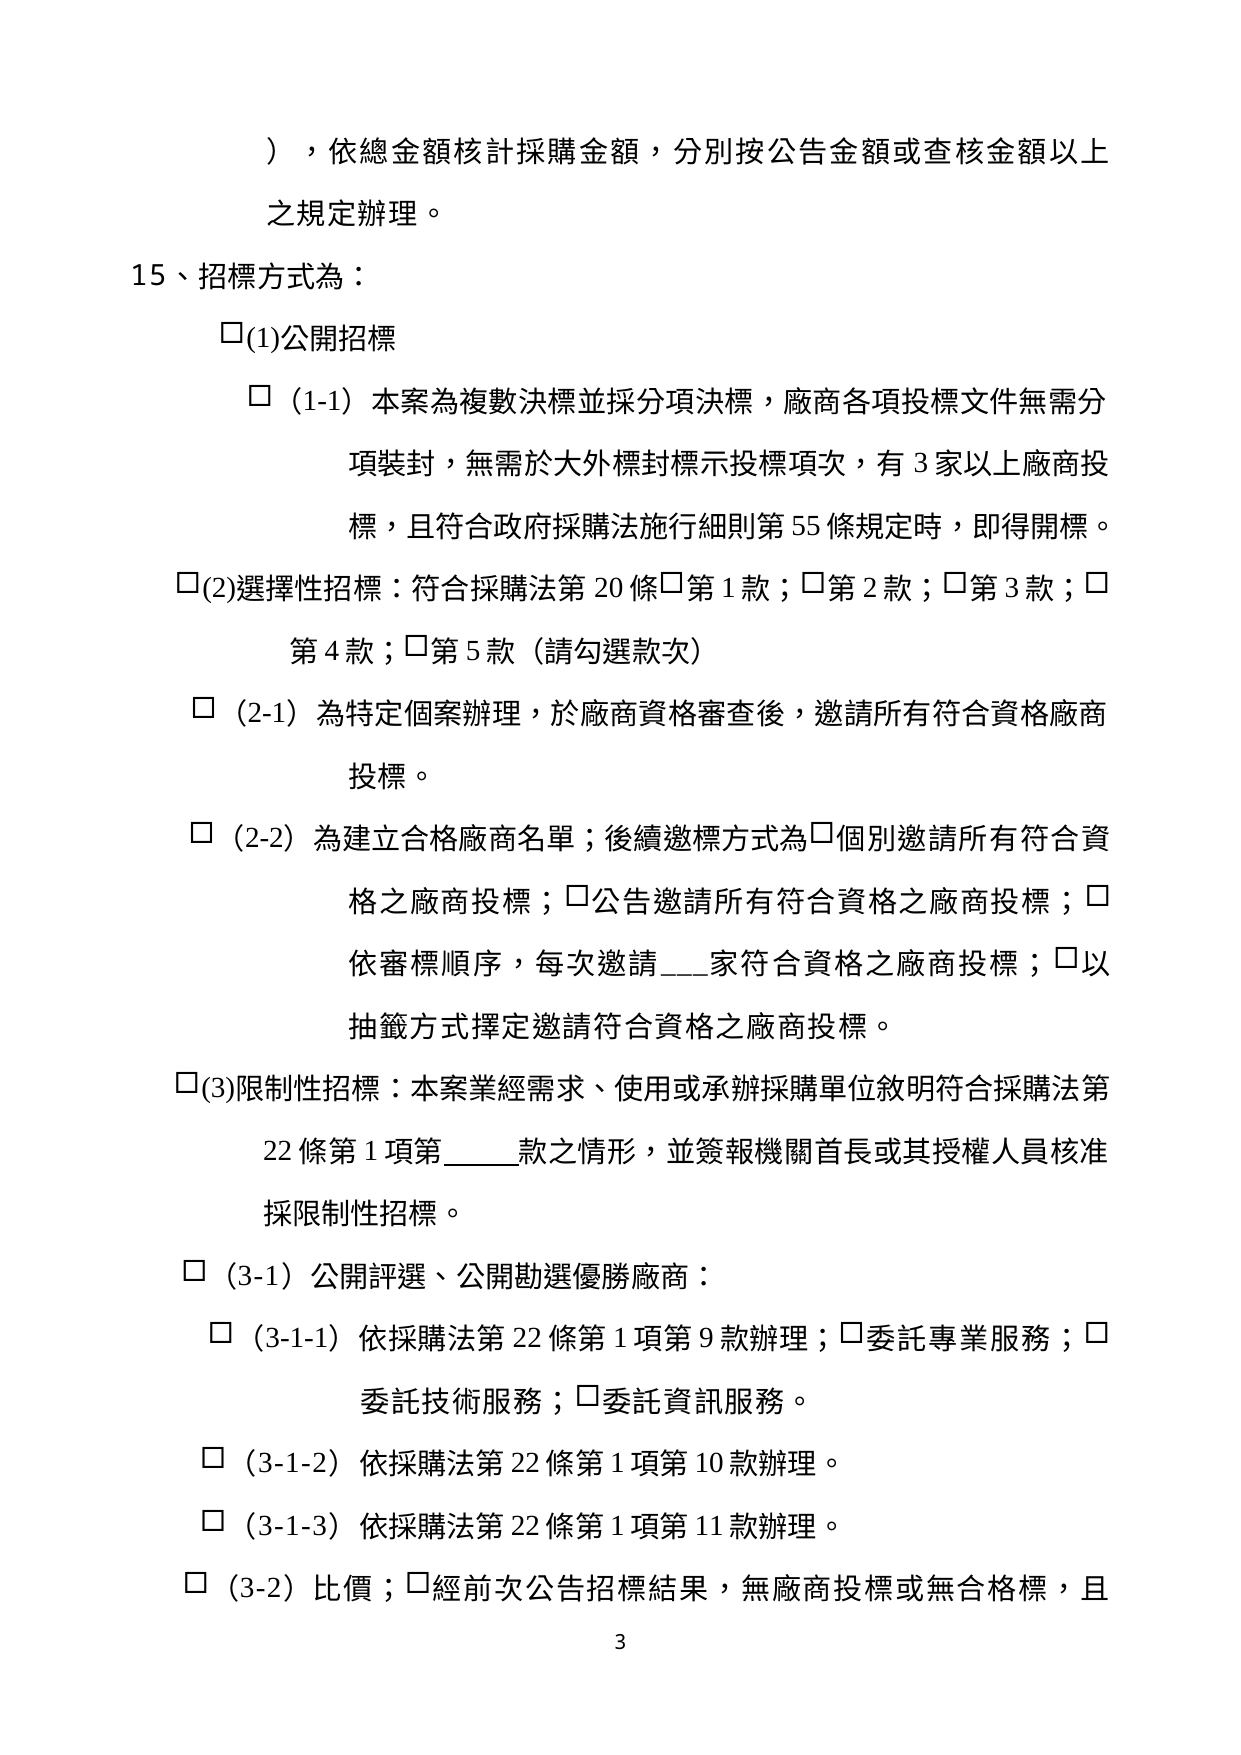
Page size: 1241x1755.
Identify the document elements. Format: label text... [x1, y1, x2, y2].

text （3-2）比價；經前次公告招標結果，無廠商投標或無合格標，且符合採購法施行細則第22條第1項規定無廠商異議或申訴在處理中者，依採購法第22條第1項第1款規定，不另公告招標，並依採購法施行細則第23條之1第1項規定，邀請過去表現優良之2家以上廠商以比價方式辦理；符合採購法第22條第1項第___款（請列明款次，第16款之情形須併填主管機關核准文號）；符合採購法第104條第1項但書第___款（請列明款次及相關機關核准文號）；符合採購法第105條第1項第___款(請列明款次及相關機關核准文號)；符合中央機關未達公告金額採購招標辦法第___條第___項第___款規定；符合地方政府依採購法第23條所定未達公告金額採購招標辦法第___條第___項第___款規定。 [130, 1545, 1110, 1608]
text （2-2）為建立合格廠商名單；後續邀標方式為個別邀請所有符合資格之廠商投標；公告邀請所有符合資格之廠商投標；依審標順序，每次邀請___家符合資格之廠商投標；以抽籤方式擇定邀請符合資格之廠商投標。 [130, 795, 1110, 1045]
text ），依總金額核計採購金額，分別按公告金額或查核金額以上之規定辦理。 [130, 108, 1110, 233]
text （3-1-3）依採購法第22條第1項第11款辦理。 [130, 1483, 1110, 1545]
text （3-1-1）依採購法第22條第1項第9款辦理；委託專業服務；委託技術服務；委託資訊服務。 [130, 1295, 1110, 1420]
text （2-1）為特定個案辦理，於廠商資格審查後，邀請所有符合資格廠商投標。 [130, 670, 1110, 795]
text (3)限制性招標：本案業經需求、使用或承辦採購單位敘明符合採購法第22條第1項第 款之情形，並簽報機關首長或其授權人員核准採限制性招標。 [130, 1045, 1110, 1233]
text （1-1）本案為複數決標並採分項決標，廠商各項投標文件無需分項裝封，無需於大外標封標示投標項次，有3家以上廠商投標，且符合政府採購法施行細則第55條規定時，即得開標。 [247, 358, 1110, 545]
list 招標方式為： [130, 233, 1110, 295]
text (2)選擇性招標：符合採購法第20條第1款；第2款；第3款；第4款；第5款（請勾選款次） [130, 545, 1110, 670]
text (1)公開招標 [218, 295, 1110, 358]
text （3-1-2）依採購法第22條第1項第10款辦理。 [130, 1420, 1110, 1483]
text （3-1）公開評選、公開勘選優勝廠商： [130, 1233, 1110, 1295]
